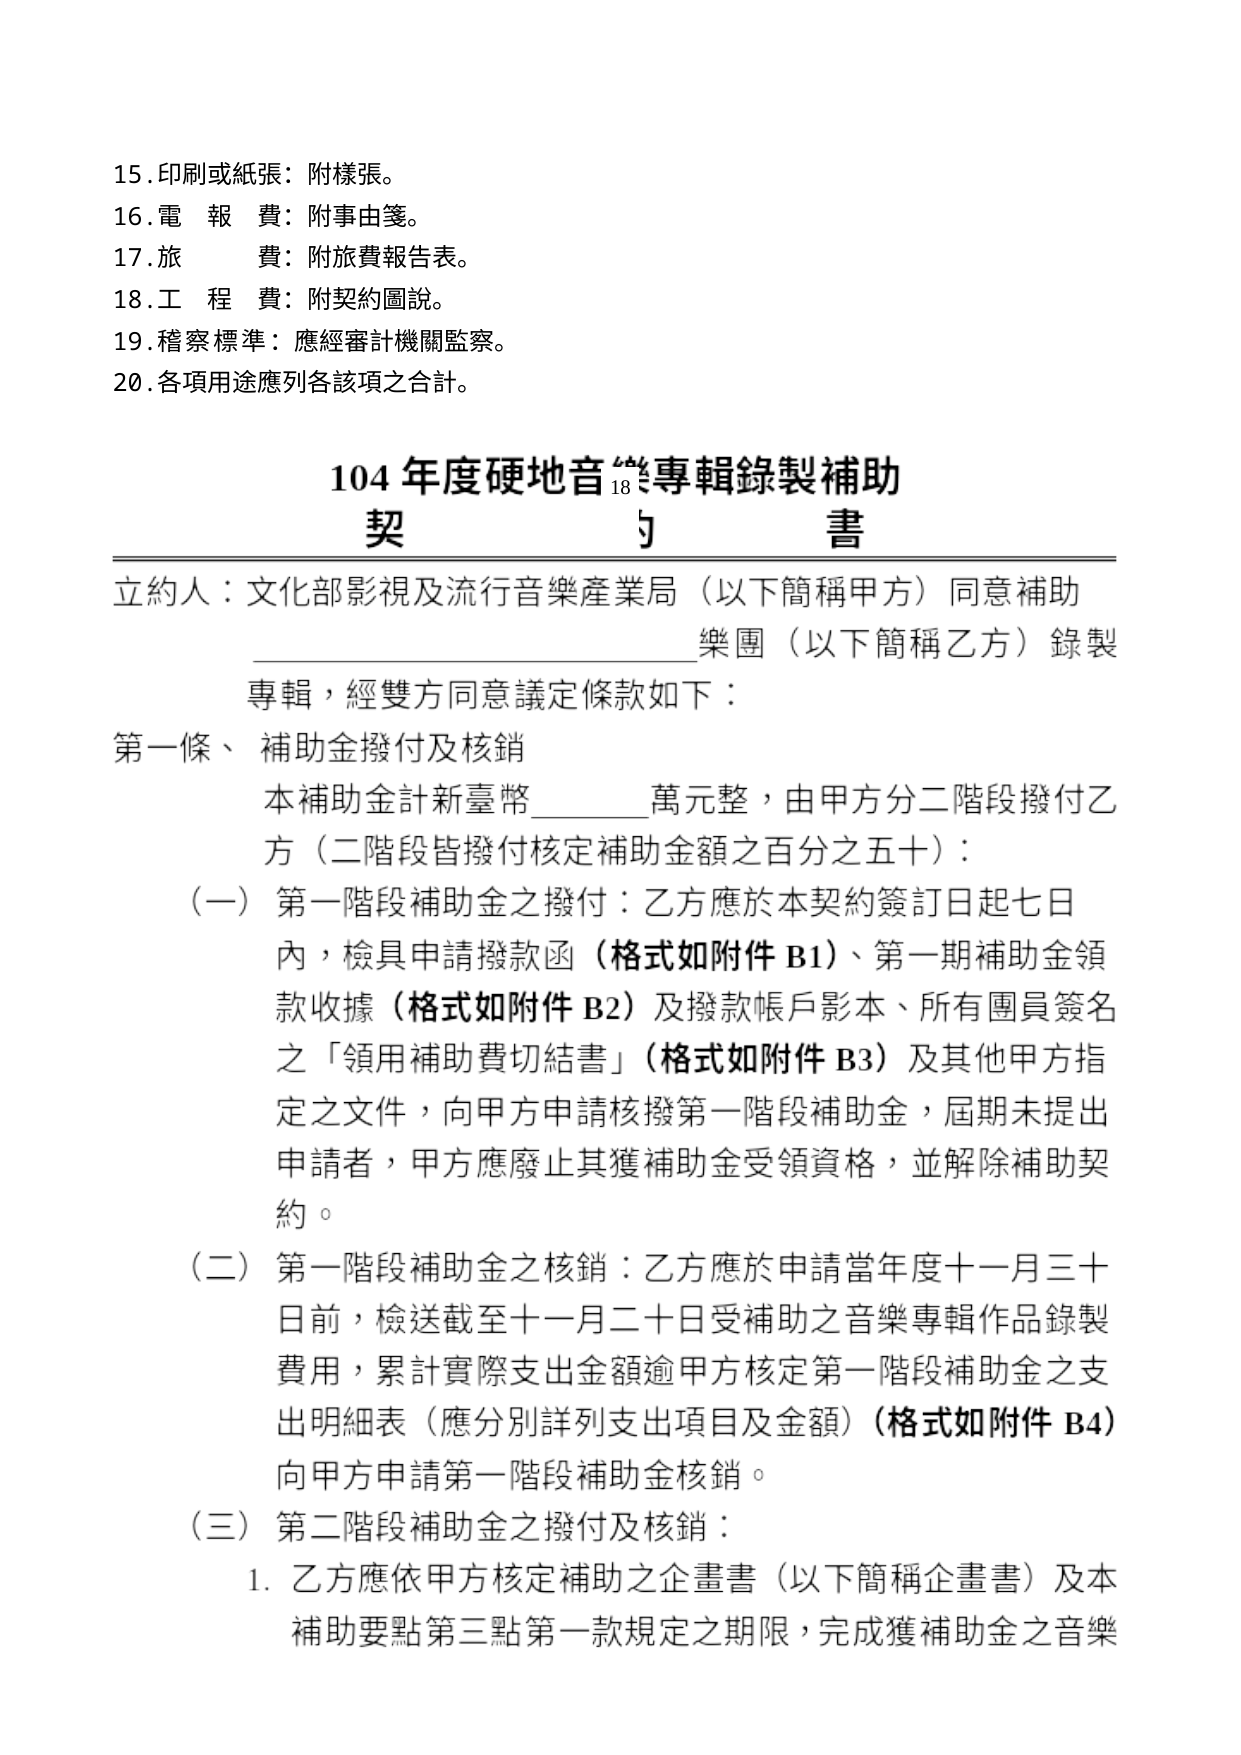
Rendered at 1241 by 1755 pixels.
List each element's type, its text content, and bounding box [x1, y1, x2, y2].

text 17.旅 費：附旅費報告表。 [112, 233, 1128, 275]
text 20.各項用途應列各該項之合計。 [112, 358, 1128, 400]
text 15.印刷或紙張：附樣張。 [112, 150, 1128, 192]
text 18.工 程 費：附契約圖說。 [112, 275, 1128, 317]
text 19.稽察標準：應經審計機關監察。 [112, 317, 1128, 358]
text 16.電 報 費：附事由箋。 [112, 192, 1128, 233]
